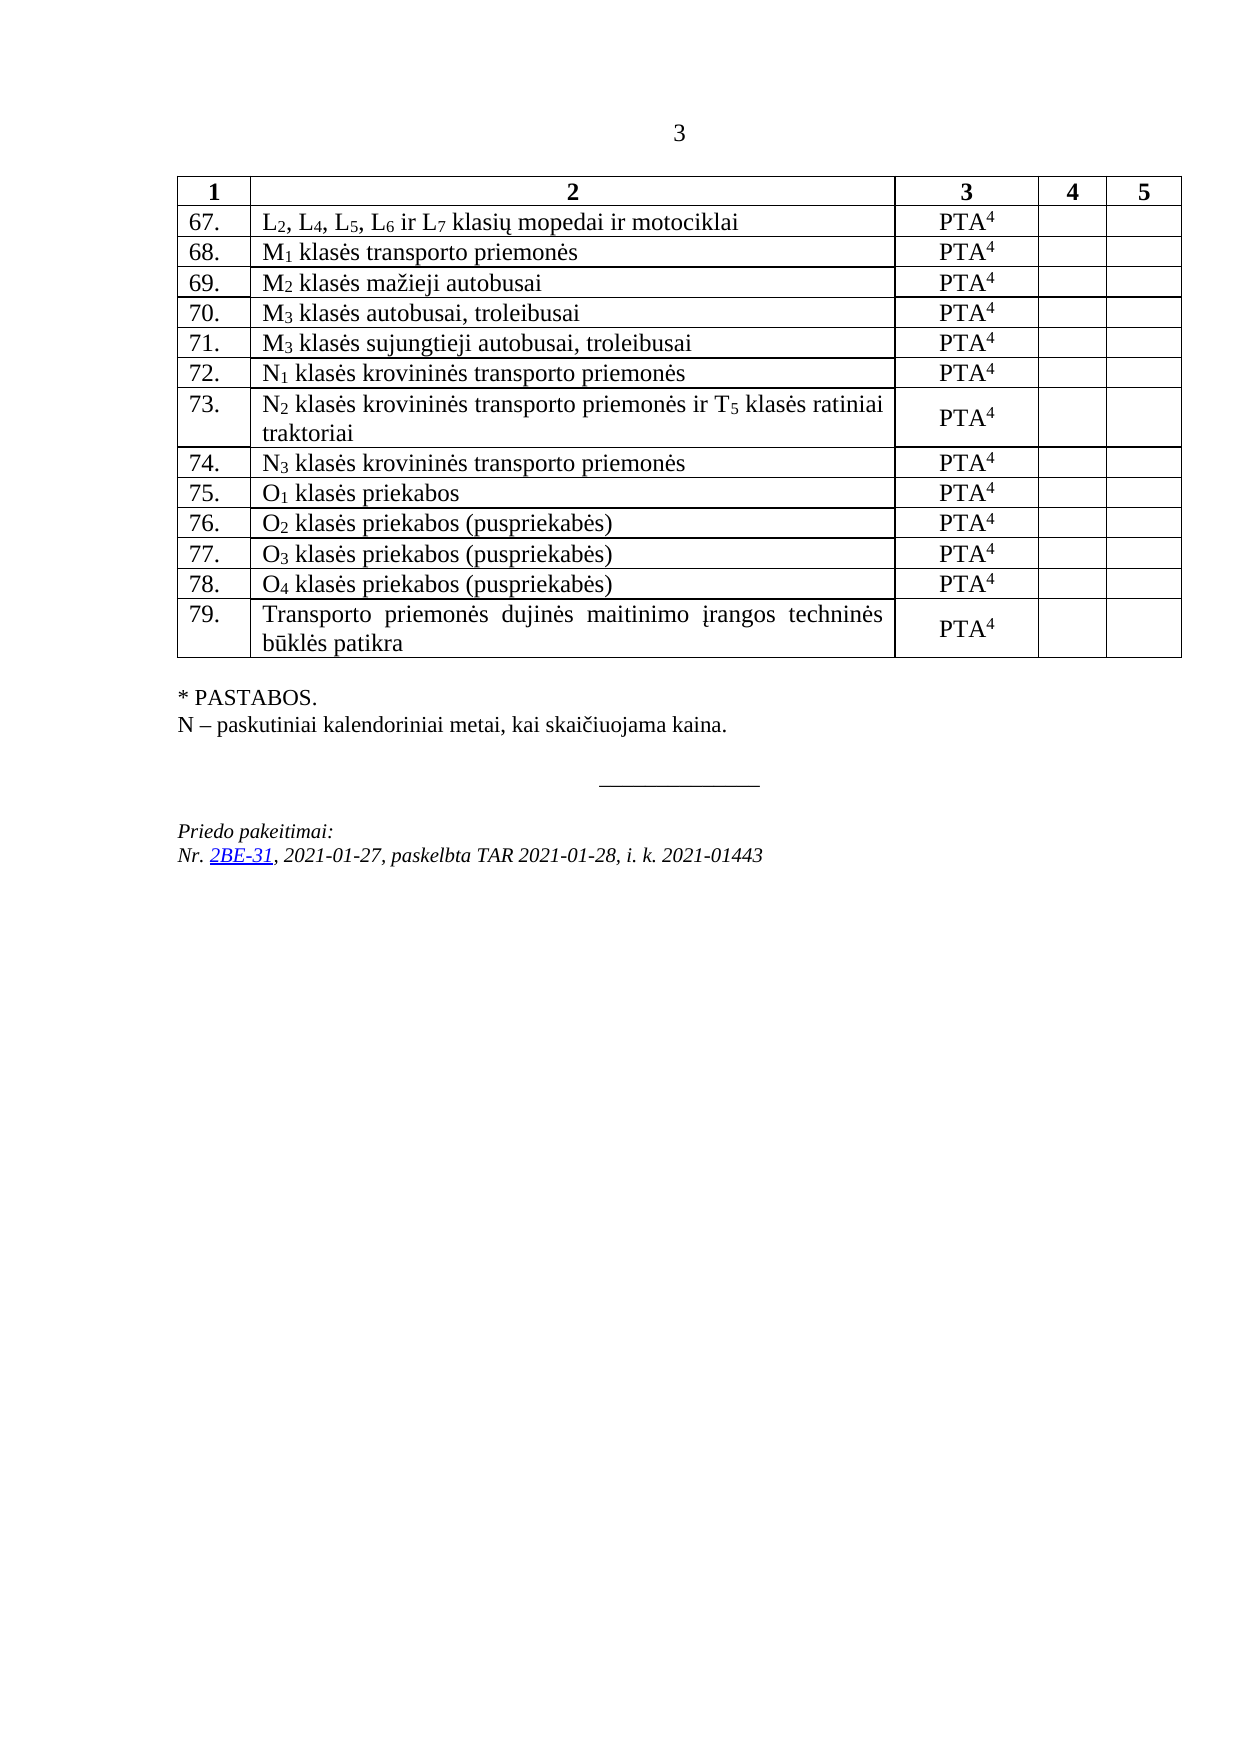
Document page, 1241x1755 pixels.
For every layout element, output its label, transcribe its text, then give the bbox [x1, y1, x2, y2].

table_cell [1107, 448, 1181, 477]
table_cell O4 klasės priekabos (puspriekabės) [251, 569, 894, 598]
table_cell PTA4 [896, 569, 1038, 598]
table_cell [1107, 538, 1181, 568]
table_cell [1039, 508, 1106, 537]
table_cell [1107, 478, 1181, 507]
table_cell PTA4 [896, 298, 1038, 327]
table_cell [1039, 328, 1106, 357]
table_cell O2 klasės priekabos (puspriekabės) [251, 509, 894, 537]
table_cell [1039, 358, 1106, 387]
table_cell 78. [178, 569, 250, 598]
table_cell L2, L4, L5, L6 ir L7 klasių mopedai ir motociklai [251, 206, 894, 236]
table_cell PTA4 [896, 388, 1038, 446]
table_cell [1039, 538, 1106, 568]
table_cell PTA4 [896, 599, 1038, 657]
table_header 5 [1107, 177, 1181, 205]
table_cell 69. [178, 267, 250, 296]
table_header 1 [178, 177, 250, 205]
table_cell PTA4 [896, 328, 1038, 357]
table_cell 75. [178, 478, 250, 507]
table_cell 74. [178, 448, 250, 477]
table_cell 76. [178, 508, 250, 537]
table_header 3 [896, 177, 1038, 205]
table_cell O1 klasės priekabos [251, 478, 894, 507]
table_cell 70. [178, 298, 250, 327]
text Priedo pakeitimai: [177, 818, 1181, 843]
table_cell PTA4 [896, 538, 1038, 568]
table_cell N2 klasės krovininės transporto priemonės ir T5 klasės ratiniai traktoriai [251, 389, 894, 446]
table_cell PTA4 [896, 267, 1038, 296]
table_cell PTA4 [896, 237, 1038, 266]
table_cell M3 klasės autobusai, troleibusai [251, 298, 894, 327]
table_cell [1107, 388, 1181, 446]
table_cell [1107, 599, 1181, 657]
table_cell 71. [178, 328, 250, 357]
table_cell 68. [178, 237, 250, 266]
table_cell 79. [178, 599, 250, 657]
table_cell [1039, 388, 1106, 446]
table_cell [1107, 206, 1181, 236]
text * PASTABOS. [177, 684, 1181, 711]
table_cell PTA4 [896, 448, 1038, 477]
table_cell M3 klasės sujungtieji autobusai, troleibusai [251, 328, 894, 357]
table_cell [1039, 599, 1106, 657]
table_cell M1 klasės transporto priemonės [251, 237, 894, 266]
table_cell 77. [178, 538, 250, 568]
table_cell 72. [178, 358, 250, 387]
table_cell [1039, 478, 1106, 507]
table_cell Transporto priemonės dujinės maitinimo įrangos techninės būklės patikra [251, 600, 894, 657]
table_cell [1039, 206, 1106, 236]
table_cell 73. [178, 388, 250, 446]
table_cell [1107, 267, 1181, 296]
table_header 2 [251, 177, 894, 205]
text Nr. 2BE-31, 2021-01-27, paskelbta TAR 2021-01-28, i. k. 2021-01443 [177, 843, 1181, 867]
table_cell M2 klasės mažieji autobusai [251, 268, 894, 296]
table_cell N1 klasės krovininės transporto priemonės [251, 359, 894, 387]
table_cell N3 klasės krovininės transporto priemonės [251, 448, 894, 477]
table_cell [1107, 298, 1181, 327]
table_cell [1039, 237, 1106, 266]
table_cell [1107, 237, 1181, 266]
table_cell [1107, 358, 1181, 387]
table_header 4 [1039, 177, 1106, 205]
table_cell [1039, 569, 1106, 598]
table_cell O3 klasės priekabos (puspriekabės) [251, 539, 894, 568]
table_cell [1107, 328, 1181, 357]
table_cell [1039, 298, 1106, 327]
text N – paskutiniai kalendoriniai metai, kai skaičiuojama kaina. [177, 711, 1181, 737]
text ______________ [177, 763, 1181, 790]
table_cell [1107, 508, 1181, 537]
table_cell [1039, 267, 1106, 296]
table_cell PTA4 [896, 358, 1038, 387]
table_cell 67. [178, 206, 250, 236]
table_cell [1107, 569, 1181, 598]
table_cell [1039, 448, 1106, 477]
table_cell PTA4 [896, 478, 1038, 507]
table_cell PTA4 [896, 508, 1038, 537]
table_cell PTA4 [896, 206, 1038, 236]
